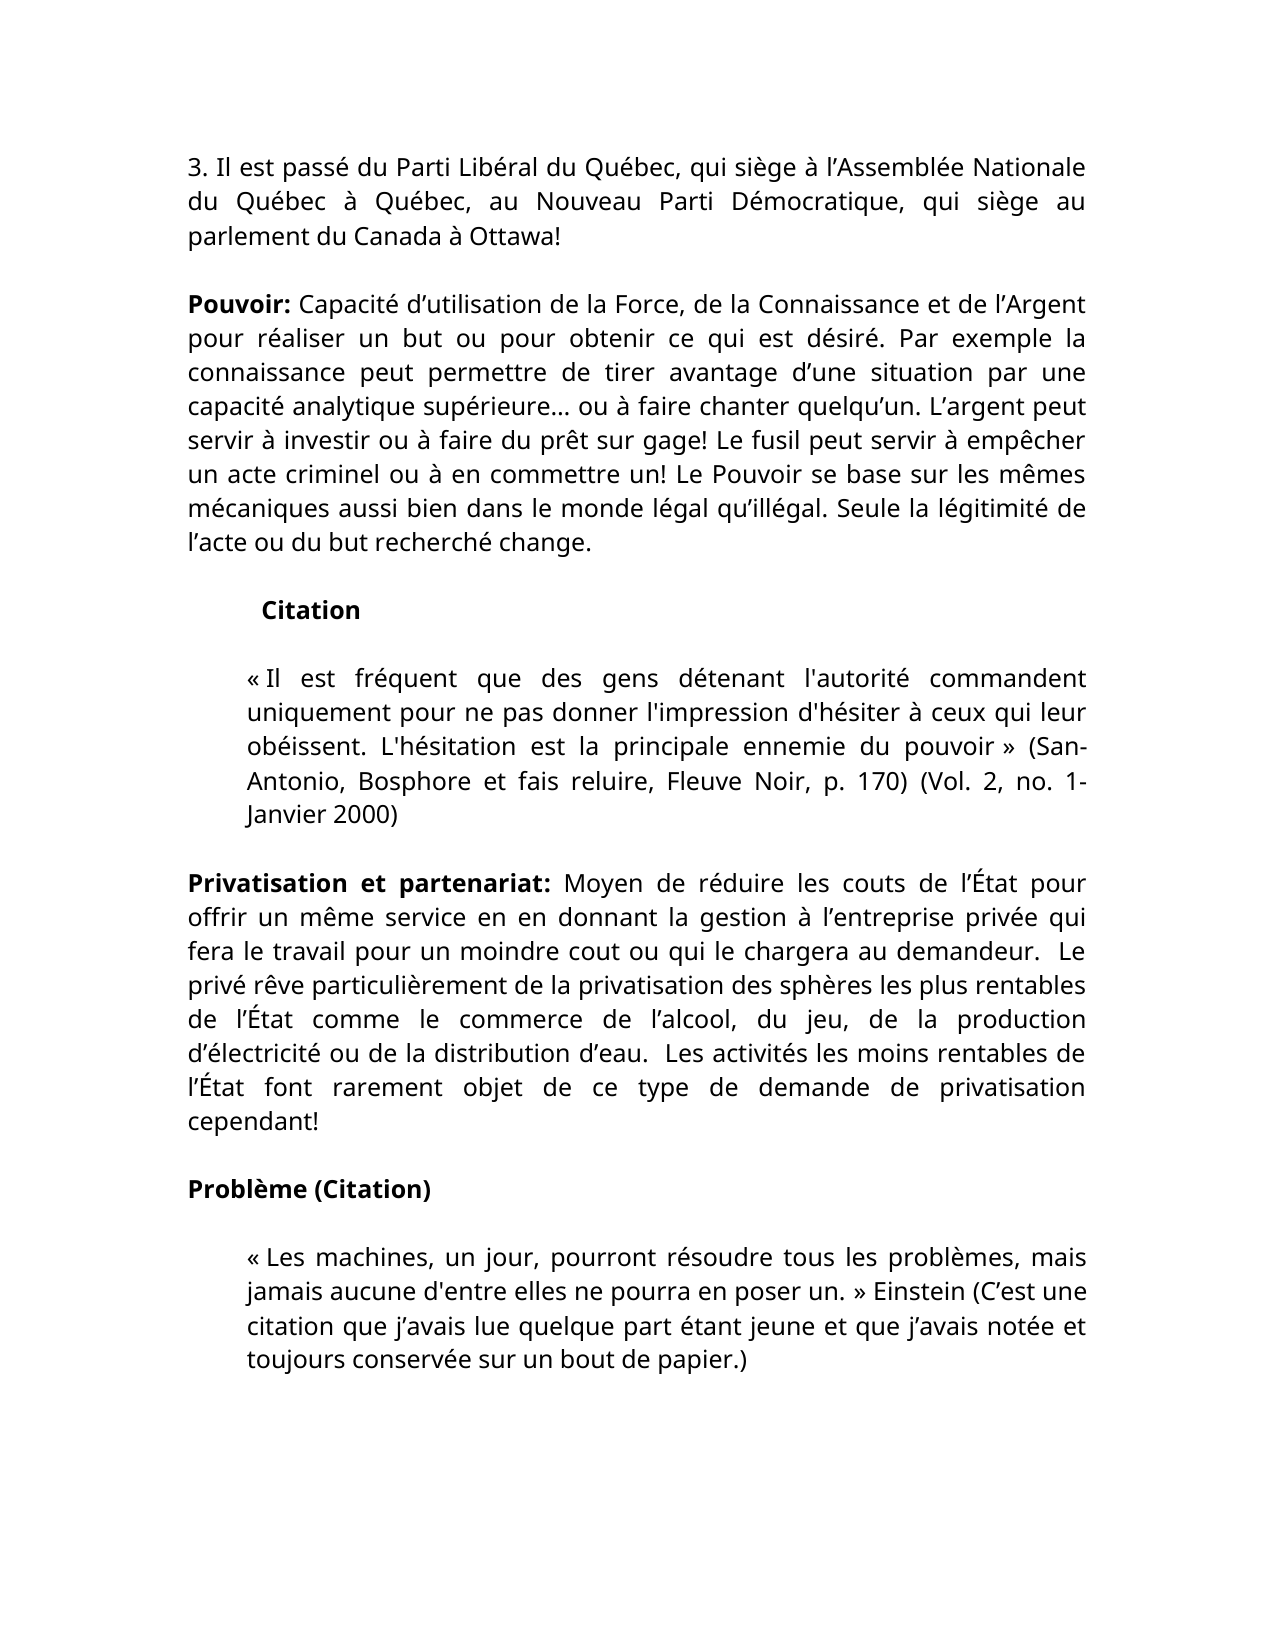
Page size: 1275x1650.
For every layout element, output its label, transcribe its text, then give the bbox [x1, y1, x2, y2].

text Pouvoir: Capacité d’utilisation de la Force, de la Connaissance et de l’Argent pour réaliser un but ou pour obtenir ce qui est désiré. Par exemple la connaissance peut permettre de tirer avantage d’une situation par une capacité analytique supérieure… ou à faire chanter quelqu’un. L’argent peut servir à investir ou à faire du prêt sur gage! Le fusil peut servir à empêcher un acte criminel ou à en commettre un! Le Pouvoir se base sur les mêmes mécaniques aussi bien dans le monde légal qu’illégal. Seule la légitimité de l’acte ou du but recherché change. [187, 286, 1087, 559]
text Citation [187, 593, 1087, 627]
text Problème (Citation) [187, 1172, 1087, 1206]
text 3. Il est passé du Parti Libéral du Québec, qui siège à l’Assemblée Nationale du Québec à Québec, au Nouveau Parti Démocratique, qui siège au parlement du Canada à Ottawa! [187, 150, 1087, 252]
text Privatisation et partenariat: Moyen de réduire les couts de l’État pour offrir un même service en en donnant la gestion à l’entreprise privée qui fera le travail pour un moindre cout ou qui le chargera au demandeur. Le privé rêve particulièrement de la privatisation des sphères les plus rentables de l’État comme le commerce de l’alcool, du jeu, de la production d’électricité ou de la distribution d’eau. Les activités les moins rentables de l’État font rarement objet de ce type de demande de privatisation cependant! [187, 865, 1087, 1138]
text « Il est fréquent que des gens détenant l'autorité commandent uniquement pour ne pas donner l'impression d'hésiter à ceux qui leur obéissent. L'hésitation est la principale ennemie du pouvoir » (San-Antonio, Bosphore et fais reluire, Fleuve Noir, p. 170) (Vol. 2, no. 1- Janvier 2000) [247, 661, 1087, 831]
text « Les machines, un jour, pourront résoudre tous les problèmes, mais jamais aucune d'entre elles ne pourra en poser un. » Einstein (C’est une citation que j’avais lue quelque part étant jeune et que j’avais notée et toujours conservée sur un bout de papier.) [247, 1240, 1087, 1376]
